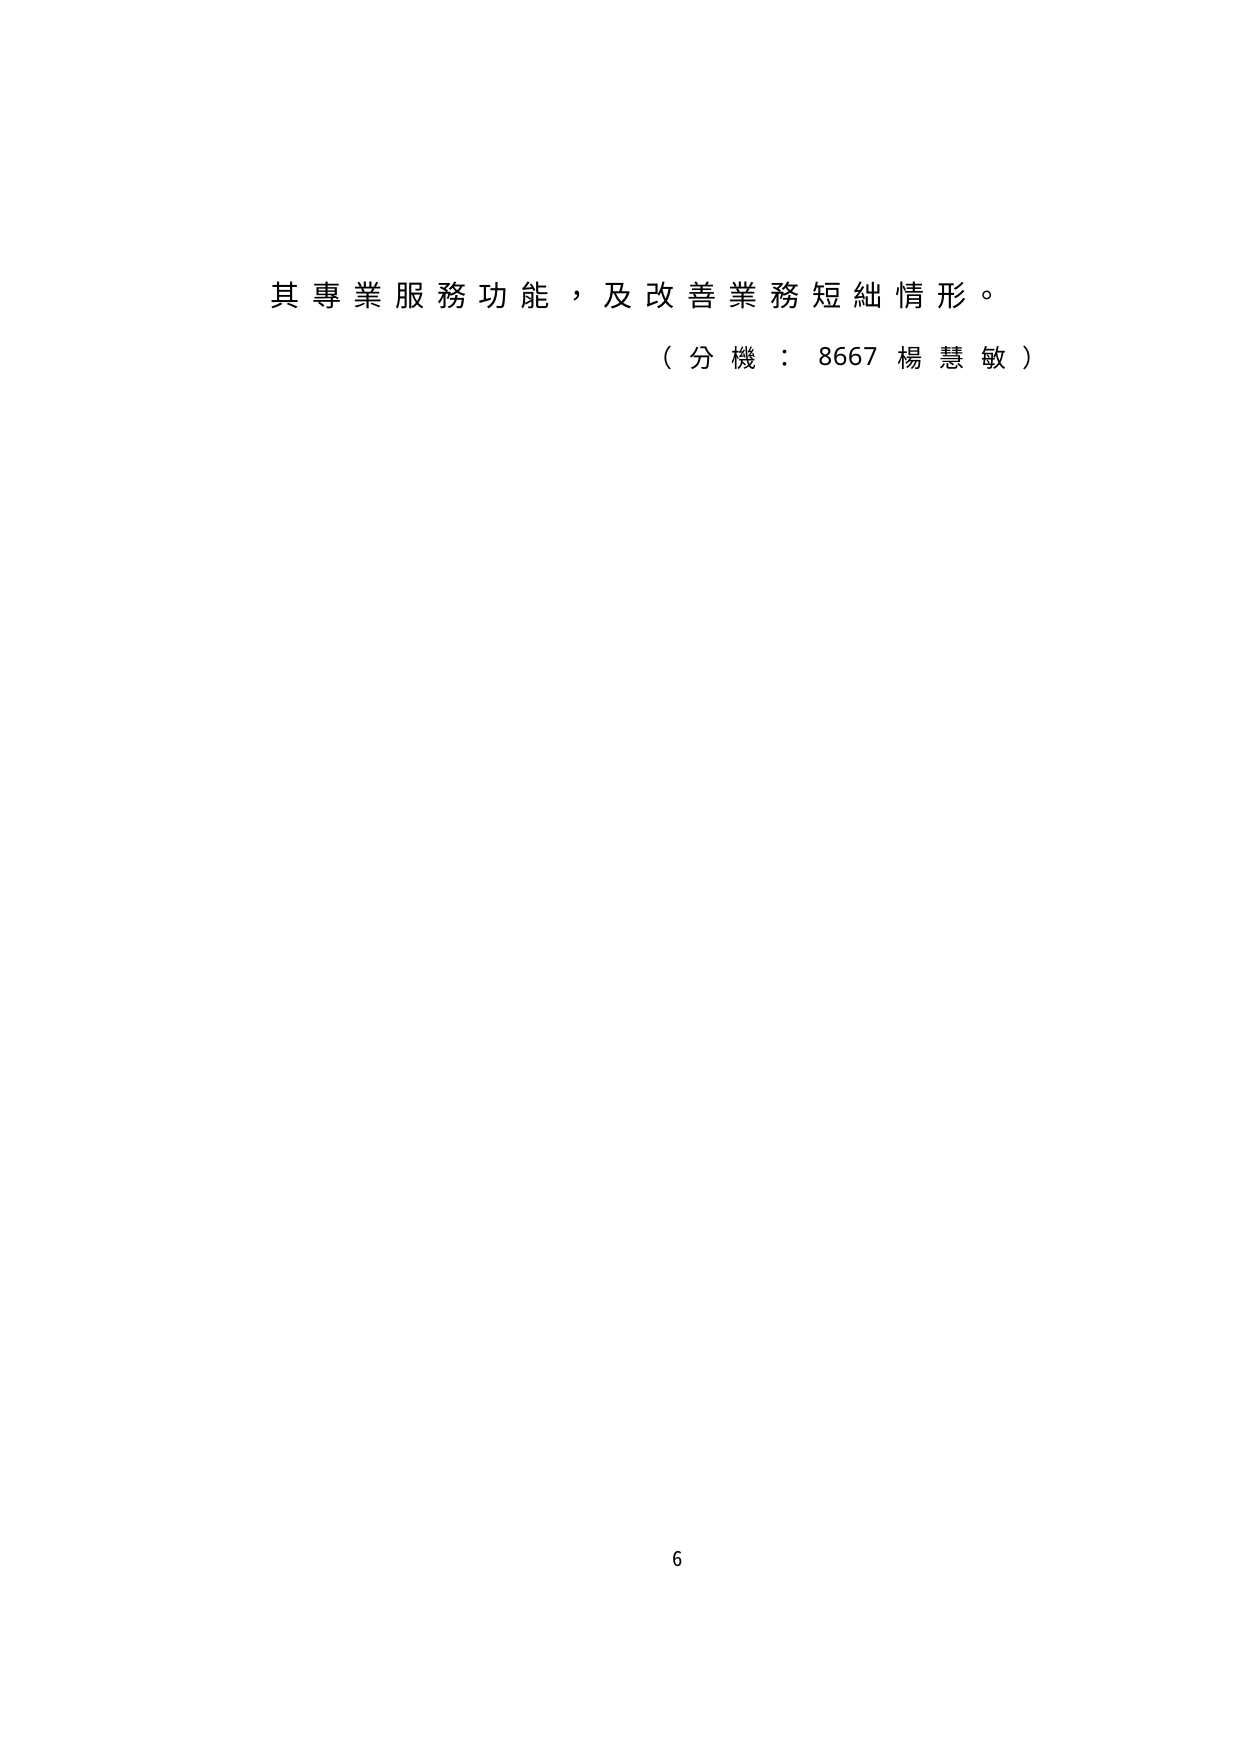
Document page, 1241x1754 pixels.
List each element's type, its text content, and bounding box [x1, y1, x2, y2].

text （分機：8667楊慧敏） [181, 314, 1056, 377]
text 其專業服務功能，及改善業務短絀情形。 [240, 252, 1056, 314]
